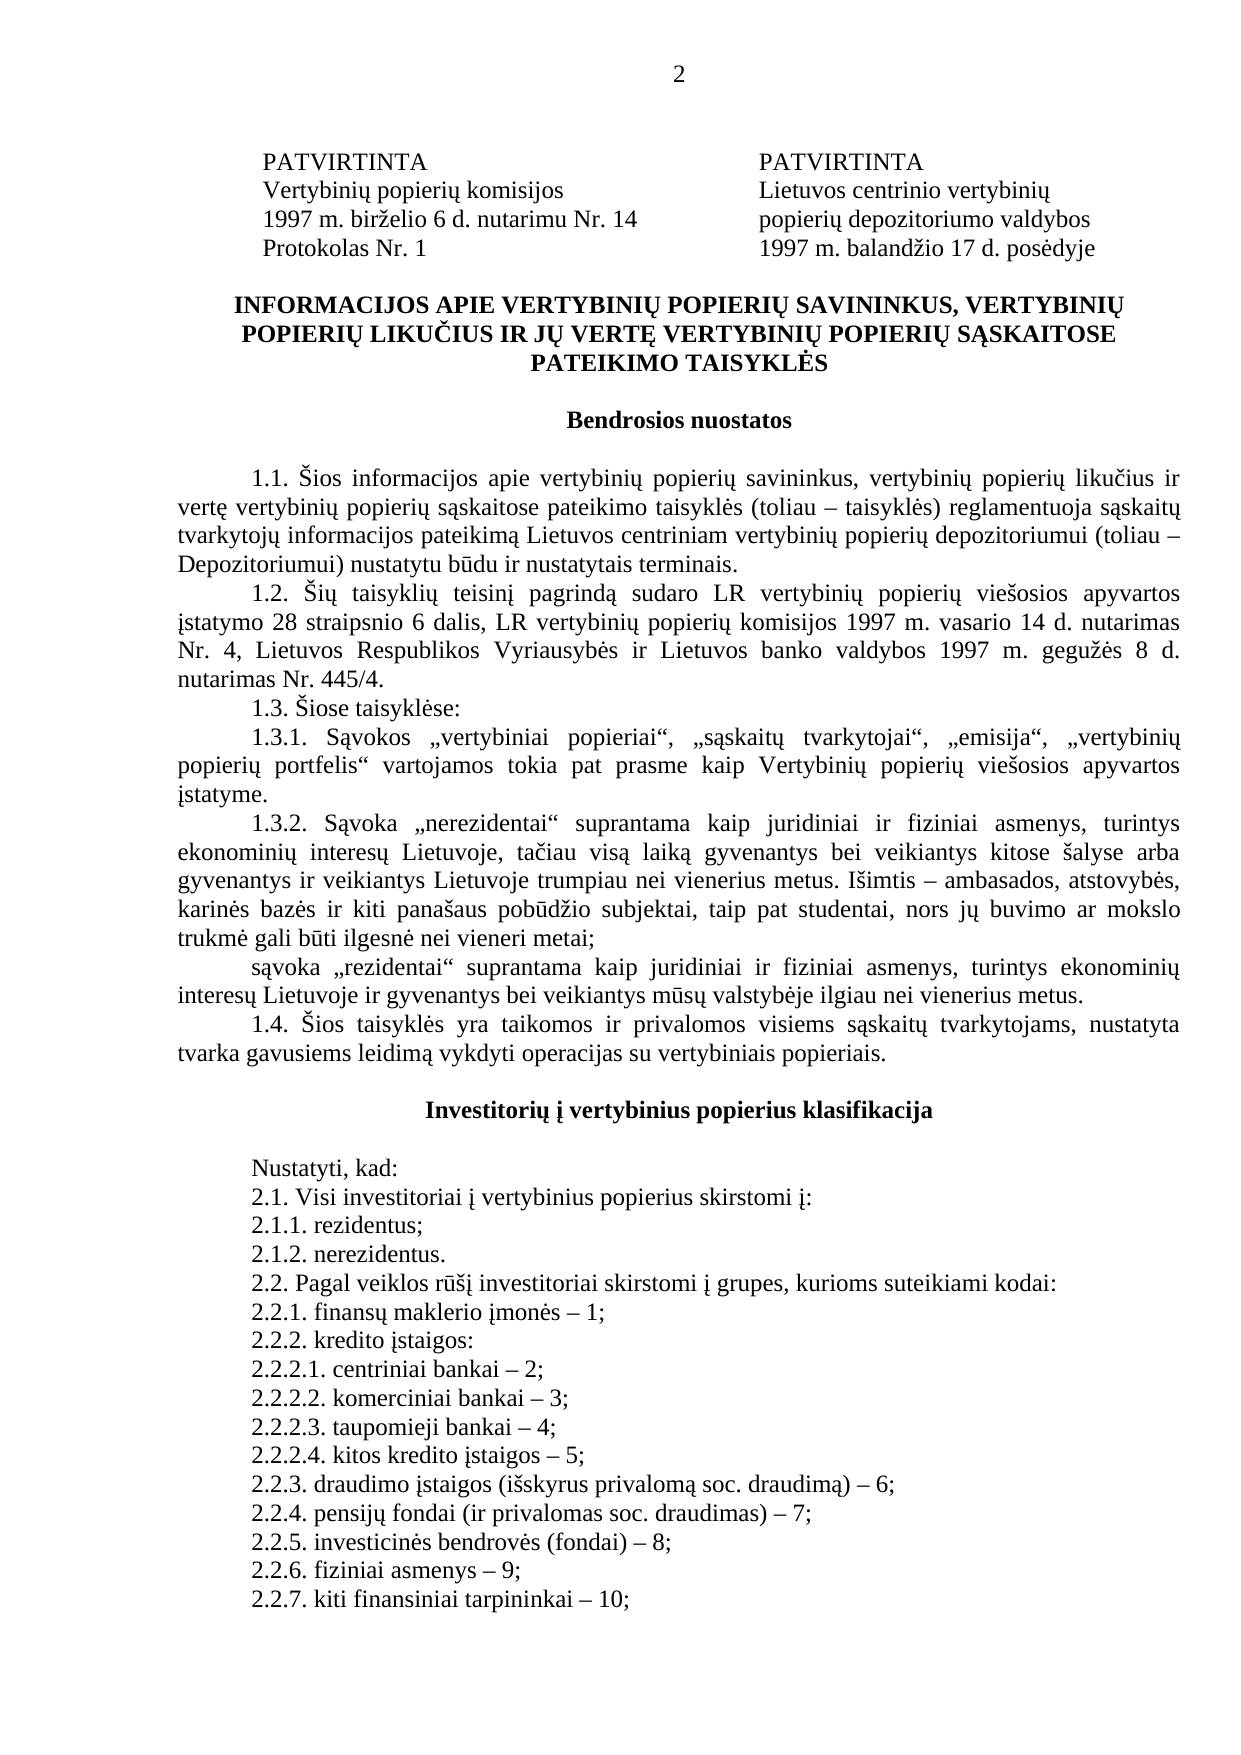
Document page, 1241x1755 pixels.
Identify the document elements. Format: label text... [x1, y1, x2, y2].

text 2.2.2.1. centriniai bankai – 2; [177, 1354, 1181, 1383]
text 1.3.2. Sąvoka „nerezidentai“ suprantama kaip juridiniai ir fiziniai asmenys, turintys ekonominių interesų Lietuvoje, tačiau visą laiką gyvenantys bei veikiantys kitose šalyse arba gyvenantys ir veikiantys Lietuvoje trumpiau nei vienerius metus. Išimtis – ambasados, atstovybės, karinės bazės ir kiti panašaus pobūdžio subjektai, taip pat studentai, nors jų buvimo ar mokslo trukmė gali būti ilgesnė nei vieneri metai; [177, 808, 1181, 952]
table_header PATVIRTINTA [747, 147, 1204, 176]
text Bendrosios nuostatos [177, 406, 1181, 434]
text 2.2.4. pensijų fondai (ir privalomas soc. draudimas) – 7; [177, 1498, 1181, 1527]
text 2.2.2.4. kitos kredito įstaigos – 5; [177, 1441, 1181, 1469]
text 1.4. Šios taisyklės yra taikomos ir privalomos visiems sąskaitų tvarkytojams, nustatyta tvarka gavusiems leidimą vykdyti operacijas su vertybiniais popieriais. [177, 1009, 1181, 1067]
text 2.2. Pagal veiklos rūšį investitoriai skirstomi į grupes, kurioms suteikiami kodai: [177, 1268, 1181, 1297]
text 1.1. Šios informacijos apie vertybinių popierių savininkus, vertybinių popierių likučius ir vertę vertybinių popierių sąskaitose pateikimo taisyklės (toliau – taisyklės) reglamentuoja sąskaitų tvarkytojų informacijos pateikimą Lietuvos centriniam vertybinių popierių depozitoriumui (toliau – Depozitoriumui) nustatytu būdu ir nustatytais terminais. [177, 463, 1181, 578]
table_cell Lietuvos centrinio vertybinių [747, 176, 1204, 204]
text 2.2.7. kiti finansiniai tarpininkai – 10; [177, 1584, 1181, 1613]
text 2.1.1. rezidentus; [177, 1211, 1181, 1239]
table_cell Vertybinių popierių komisijos [177, 176, 747, 204]
text 2.1. Visi investitoriai į vertybinius popierius skirstomi į: [177, 1182, 1181, 1211]
text sąvoka „rezidentai“ suprantama kaip juridiniai ir fiziniai asmenys, turintys ekonominių interesų Lietuvoje ir gyvenantys bei veikiantys mūsų valstybėje ilgiau nei vienerius metus. [177, 952, 1181, 1009]
text INFORMACIJOS APIE VERTYBINIŲ POPIERIŲ SAVININKUS, VERTYBINIŲ POPIERIŲ LIKUČIUS IR JŲ VERTĘ VERTYBINIŲ POPIERIŲ SĄSKAITOSE PATEIKIMO TAISYKLĖS [177, 291, 1181, 377]
text 2.1.2. nerezidentus. [177, 1239, 1181, 1268]
table_cell popierių depozitoriumo valdybos [747, 204, 1204, 233]
table_header PATVIRTINTA [177, 147, 747, 176]
text 1.3.1. Sąvokos „vertybiniai popieriai“, „sąskaitų tvarkytojai“, „emisija“, „vertybinių popierių portfelis“ vartojamos tokia pat prasme kaip Vertybinių popierių viešosios apyvartos įstatyme. [177, 722, 1181, 808]
table_cell 1997 m. birželio 6 d. nutarimu Nr. 14 [177, 204, 747, 233]
table_cell Protokolas Nr. 1 [177, 233, 747, 262]
text 2.2.2.3. taupomieji bankai – 4; [177, 1412, 1181, 1441]
text Investitorių į vertybinius popierius klasifikacija [177, 1096, 1181, 1124]
text 1.2. Šių taisyklių teisinį pagrindą sudaro LR vertybinių popierių viešosios apyvartos įstatymo 28 straipsnio 6 dalis, LR vertybinių popierių komisijos 1997 m. vasario 14 d. nutarimas Nr. 4, Lietuvos Respublikos Vyriausybės ir Lietuvos banko valdybos 1997 m. gegužės 8 d. nutarimas Nr. 445/4. [177, 578, 1181, 693]
text 2.2.2. kredito įstaigos: [177, 1326, 1181, 1354]
text 2.2.2.2. komerciniai bankai – 3; [177, 1383, 1181, 1412]
text 2.2.1. finansų maklerio įmonės – 1; [177, 1297, 1181, 1326]
text 2.2.3. draudimo įstaigos (išskyrus privalomą soc. draudimą) – 6; [177, 1469, 1181, 1498]
text 2.2.5. investicinės bendrovės (fondai) – 8; [177, 1527, 1181, 1556]
text 1.3. Šiose taisyklėse: [177, 693, 1181, 722]
text Nustatyti, kad: [177, 1153, 1181, 1182]
table_cell 1997 m. balandžio 17 d. posėdyje [747, 233, 1204, 262]
text 2.2.6. fiziniai asmenys – 9; [177, 1556, 1181, 1584]
